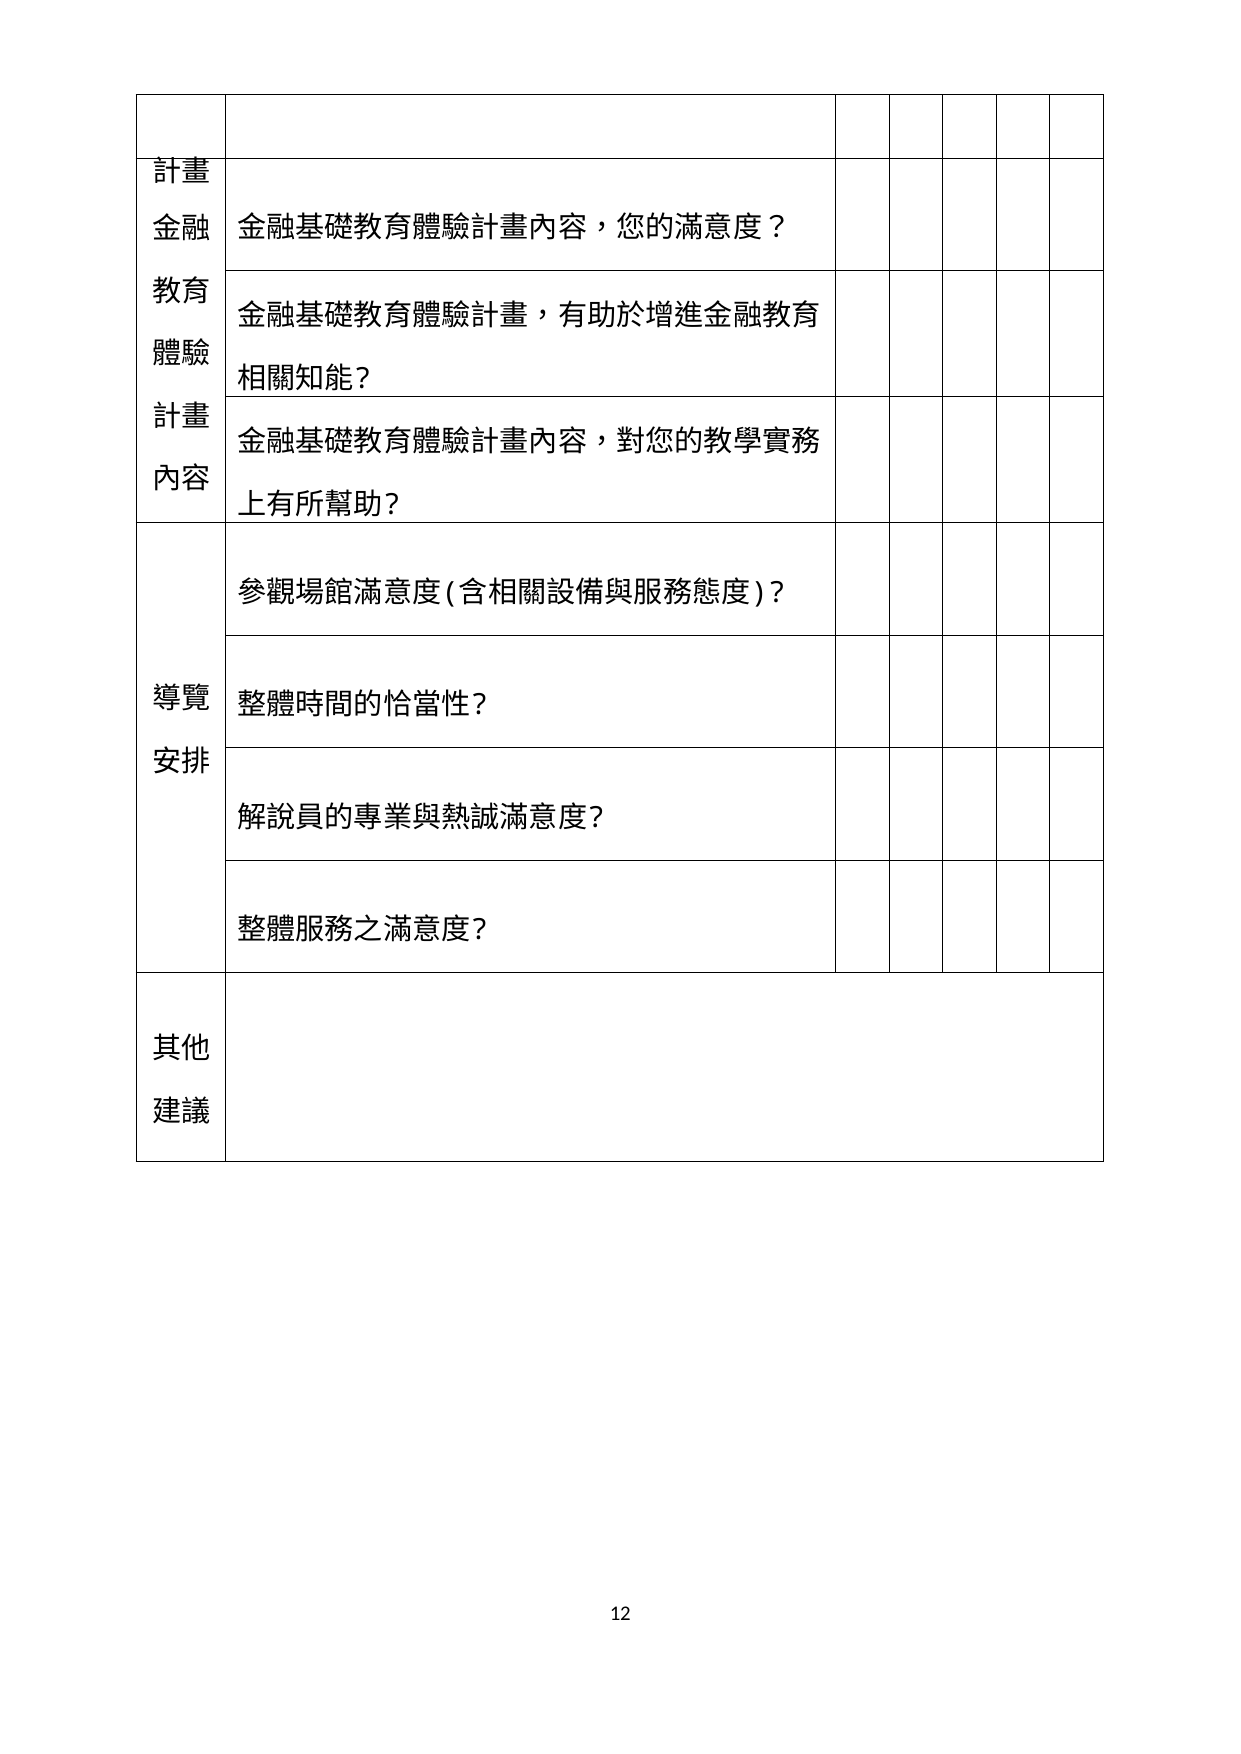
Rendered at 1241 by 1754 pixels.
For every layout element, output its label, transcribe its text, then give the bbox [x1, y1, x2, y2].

table_cell [836, 523, 889, 635]
table_cell [836, 861, 889, 972]
table_cell [943, 159, 996, 270]
table_cell 其他 建議 [137, 973, 225, 1161]
table_cell [836, 748, 889, 860]
table_cell 參觀場館滿意度(含相關設備與服務態度)? [226, 523, 835, 635]
table_cell [997, 271, 1049, 396]
table_cell [890, 95, 942, 158]
table_cell 整體時間的恰當性? [226, 636, 835, 747]
table_cell 金融教育體驗計畫內容 [137, 159, 225, 522]
table_cell [836, 95, 889, 158]
table_cell 導覽 安排 [137, 523, 225, 972]
table_cell [943, 523, 996, 635]
table_cell [943, 748, 996, 860]
table_cell [997, 159, 1049, 270]
table_cell [890, 636, 942, 747]
table_cell [890, 159, 942, 270]
table_cell [1050, 523, 1103, 635]
table_cell 金融基礎教育體驗計畫內容，您的滿意度？ [226, 159, 835, 270]
table_cell [997, 861, 1049, 972]
table_cell 解說員的專業與熱誠滿意度? [226, 748, 835, 860]
table_cell [226, 973, 1103, 1161]
table_cell 金融基礎教育體驗計畫內容，對您的教學實務上有所幫助? [226, 397, 835, 522]
table_cell [997, 748, 1049, 860]
table_cell [1050, 159, 1103, 270]
table_cell 金融教育體驗計畫 [137, 95, 225, 158]
table_cell [890, 748, 942, 860]
table_cell [1050, 271, 1103, 396]
table_cell [226, 95, 835, 158]
table_cell [890, 523, 942, 635]
table_cell [836, 397, 889, 522]
table_cell [836, 271, 889, 396]
table_cell 整體服務之滿意度? [226, 861, 835, 972]
table_cell [836, 159, 889, 270]
table_cell [943, 271, 996, 396]
table_cell [1050, 397, 1103, 522]
table_cell [997, 397, 1049, 522]
table_cell [997, 636, 1049, 747]
table_cell [1050, 95, 1103, 158]
table_cell [943, 636, 996, 747]
table_cell [890, 397, 942, 522]
table_cell 金融基礎教育體驗計畫，有助於增進金融教育相關知能? [226, 271, 835, 396]
table_cell [1050, 748, 1103, 860]
table_cell [943, 861, 996, 972]
table_cell [1050, 636, 1103, 747]
table_cell [836, 636, 889, 747]
table_cell [997, 95, 1049, 158]
table_cell [943, 95, 996, 158]
table_cell [890, 271, 942, 396]
table_cell [943, 397, 996, 522]
table_cell [1050, 861, 1103, 972]
table_cell [997, 523, 1049, 635]
table_cell [890, 861, 942, 972]
